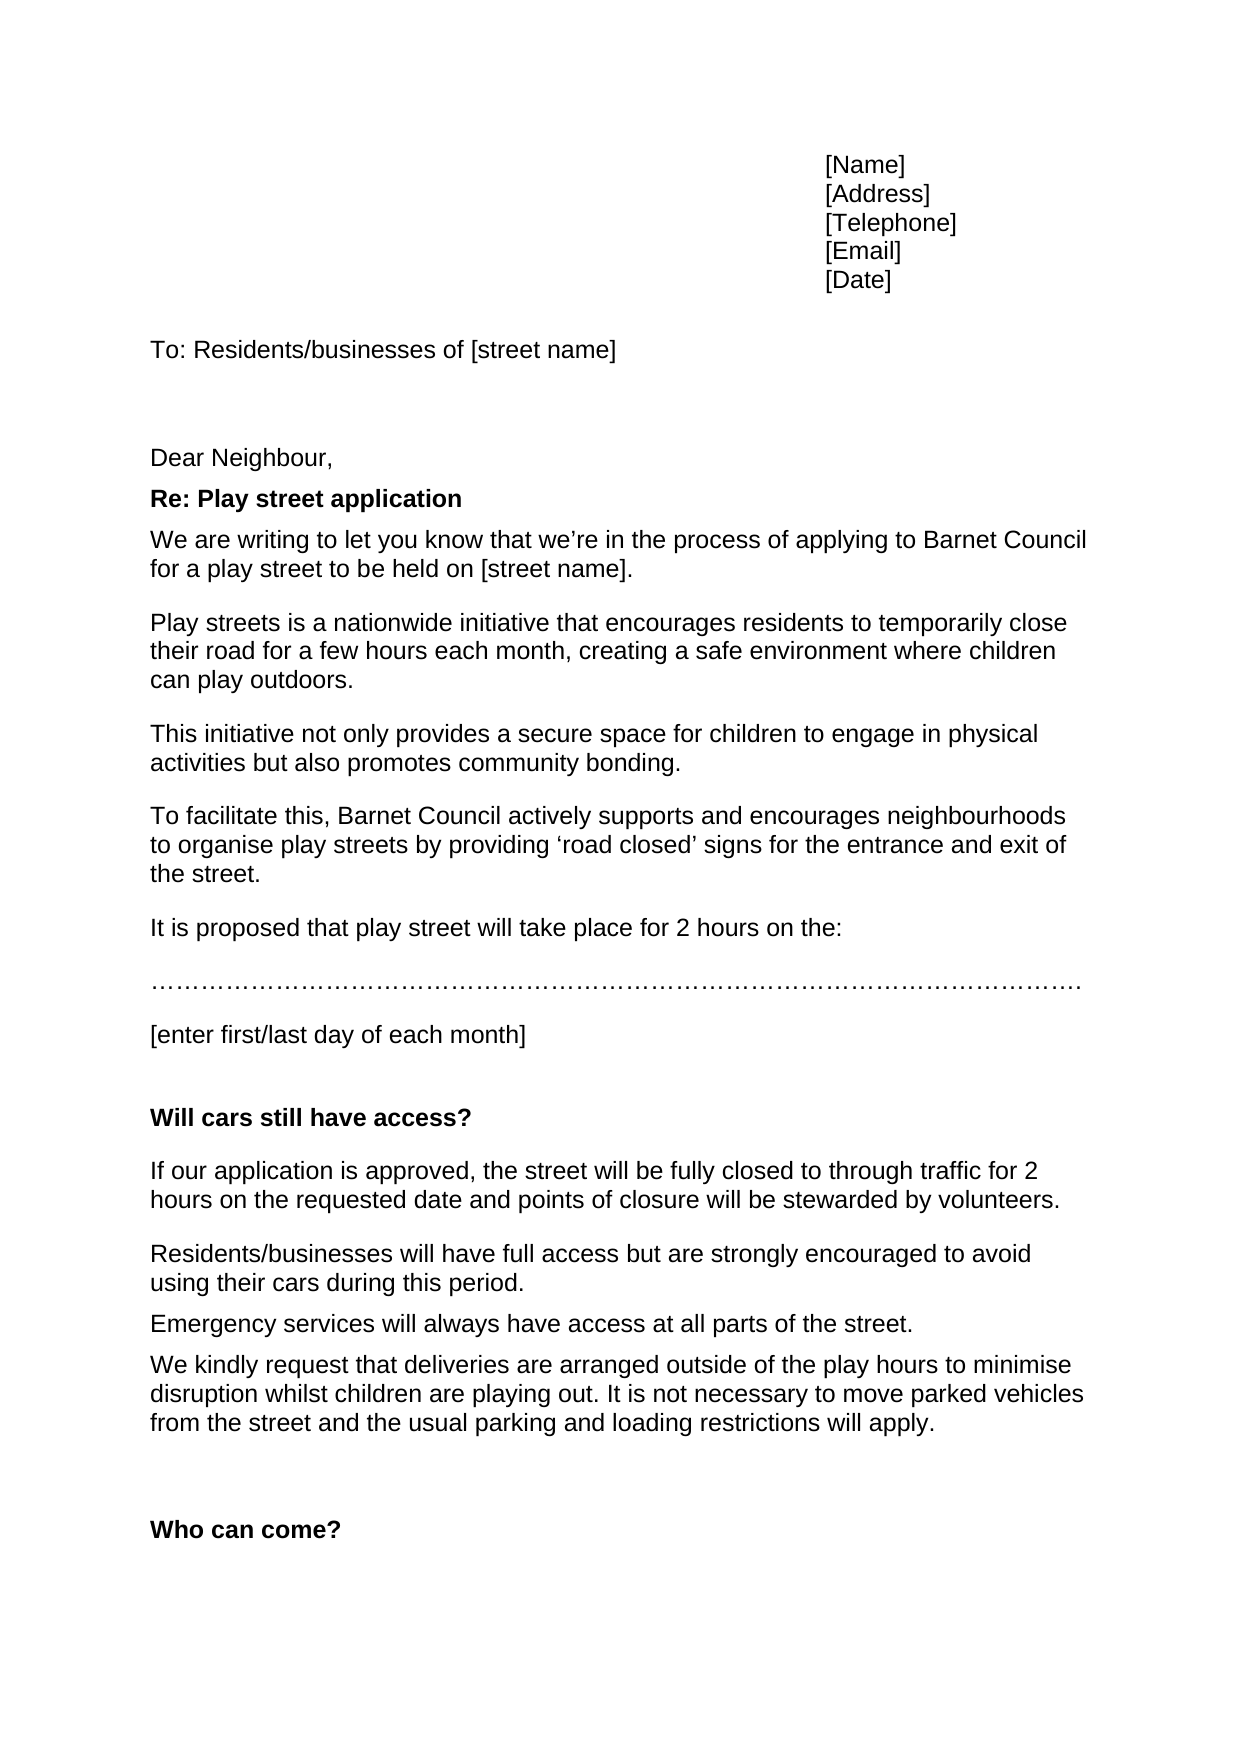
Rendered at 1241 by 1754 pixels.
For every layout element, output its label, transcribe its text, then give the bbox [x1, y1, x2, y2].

text To: Residents/businesses of [street name] [150, 335, 1090, 364]
text This initiative not only provides a secure space for children to engage in physical activities but also promotes community bonding. [150, 719, 1090, 776]
text If our application is approved, the street will be fully closed to through traffic for 2 hours on the requested date and points of closure will be stewarded by volunteers. [150, 1156, 1090, 1214]
text We are writing to let you know that we’re in the process of applying to Barnet Council for a play street to be held on [street name]. [150, 525, 1090, 582]
text [Name] [825, 150, 1090, 179]
text Re: Play street application [150, 484, 1090, 512]
text Residents/businesses will have full access but are strongly encouraged to avoid using their cars during this period. [150, 1239, 1090, 1296]
text We kindly request that deliveries are arranged outside of the play hours to minimise disruption whilst children are playing out. It is not necessary to move parked vehicles from the street and the usual parking and loading restrictions will apply. [150, 1350, 1090, 1436]
text Dear Neighbour, [150, 442, 1090, 471]
text [enter first/last day of each month] [150, 1020, 1090, 1077]
text It is proposed that play street will take place for 2 hours on the: [150, 912, 1090, 941]
text Emergency services will always have access at all parts of the street. [150, 1309, 1076, 1337]
text Will cars still have access? [150, 1102, 1090, 1131]
text Play streets is a nationwide initiative that encourages residents to temporarily close their road for a few hours each month, creating a safe environment where children can play outdoors. [150, 607, 1090, 694]
text [Telephone] [825, 207, 1090, 236]
text To facilitate this, Barnet Council actively supports and encourages neighbourhoods to organise play streets by providing ‘road closed’ signs for the entrance and exit of the street. [150, 801, 1090, 887]
text [Email] [825, 236, 1090, 265]
text [Date] [825, 265, 1090, 294]
text Who can come? [150, 1515, 1090, 1544]
text [Address] [825, 179, 1090, 207]
text …………………………………………………………………………………………………. [150, 966, 1090, 995]
